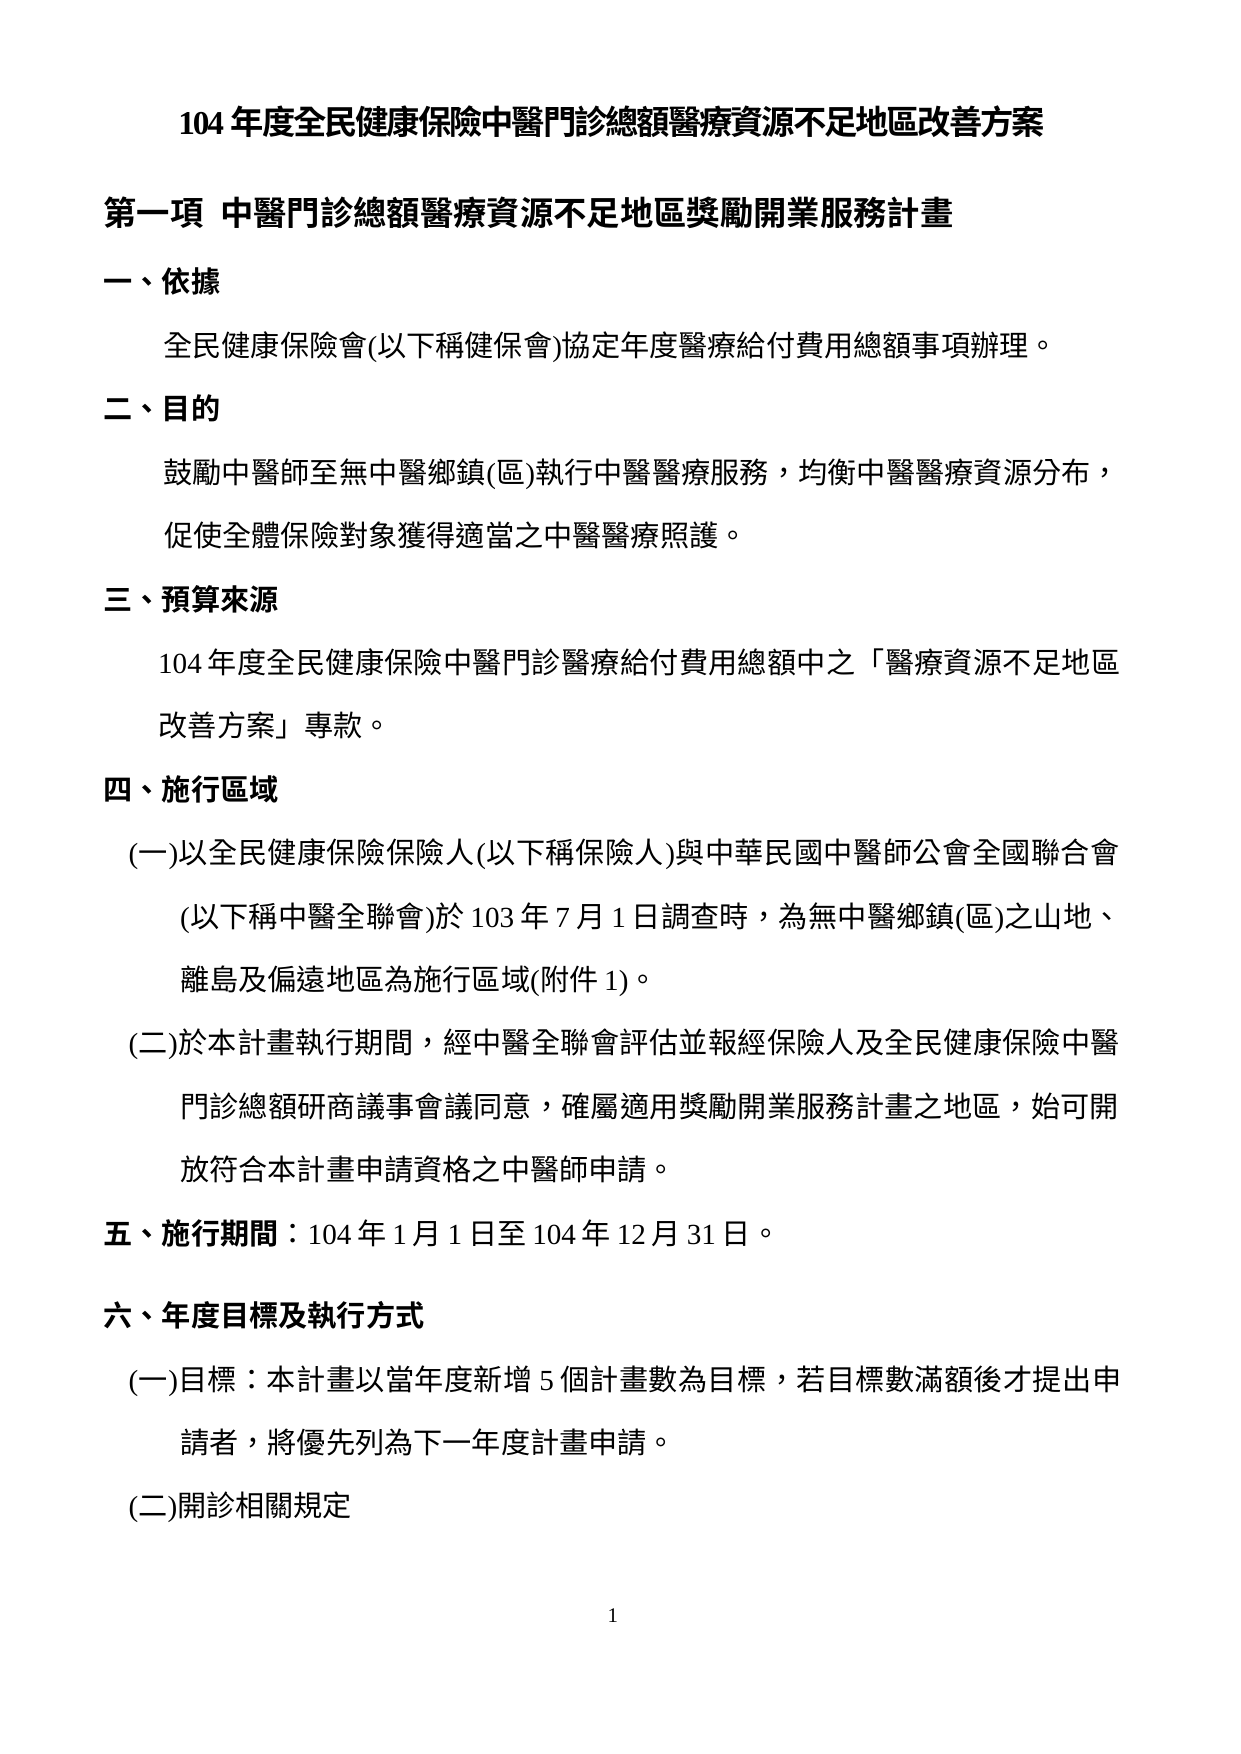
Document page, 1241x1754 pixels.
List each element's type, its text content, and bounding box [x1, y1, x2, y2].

text 三、預算來源 [103, 576, 1122, 618]
text 五、施行期間：104年1月1日至104年12月31日。 [103, 1210, 1122, 1253]
text 104年度全民健康保險中醫門診醫療給付費用總額中之「醫療資源不足地區改善方案」專款。 [158, 639, 1122, 745]
text 一、依據 [103, 259, 1122, 301]
text 104年度全民健康保險中醫門診總額醫療資源不足地區改善方案 [103, 96, 1122, 144]
text (二)開診相關規定 [128, 1483, 1122, 1525]
text 六、年度目標及執行方式 [103, 1293, 1122, 1335]
text 鼓勵中醫師至無中醫鄉鎮(區)執行中醫醫療服務，均衡中醫醫療資源分布，促使全體保險對象獲得適當之中醫醫療照護。 [163, 449, 1122, 555]
text (二)於本計畫執行期間，經中醫全聯會評估並報經保險人及全民健康保險中醫門診總額研商議事會議同意，確屬適用獎勵開業服務計畫之地區，始可開放符合本計畫申請資格之中醫師申請。 [128, 1020, 1122, 1189]
text 四、施行區域 [103, 766, 1122, 809]
text 全民健康保險會(以下稱健保會)協定年度醫療給付費用總額事項辦理。 [163, 322, 1122, 364]
text (一)以全民健康保險保險人(以下稱保險人)與中華民國中醫師公會全國聯合會(以下稱中醫全聯會)於103年7月1日調查時，為無中醫鄉鎮(區)之山地、離島及偏遠地區為施行區域(附件1)。 [128, 830, 1122, 999]
text 第一項 中醫門診總額醫療資源不足地區獎勵開業服務計畫 [103, 187, 1122, 235]
text 二、目的 [103, 386, 1122, 428]
text (一)目標：本計畫以當年度新增5個計畫數為目標，若目標數滿額後才提出申請者，將優先列為下一年度計畫申請。 [128, 1356, 1122, 1462]
